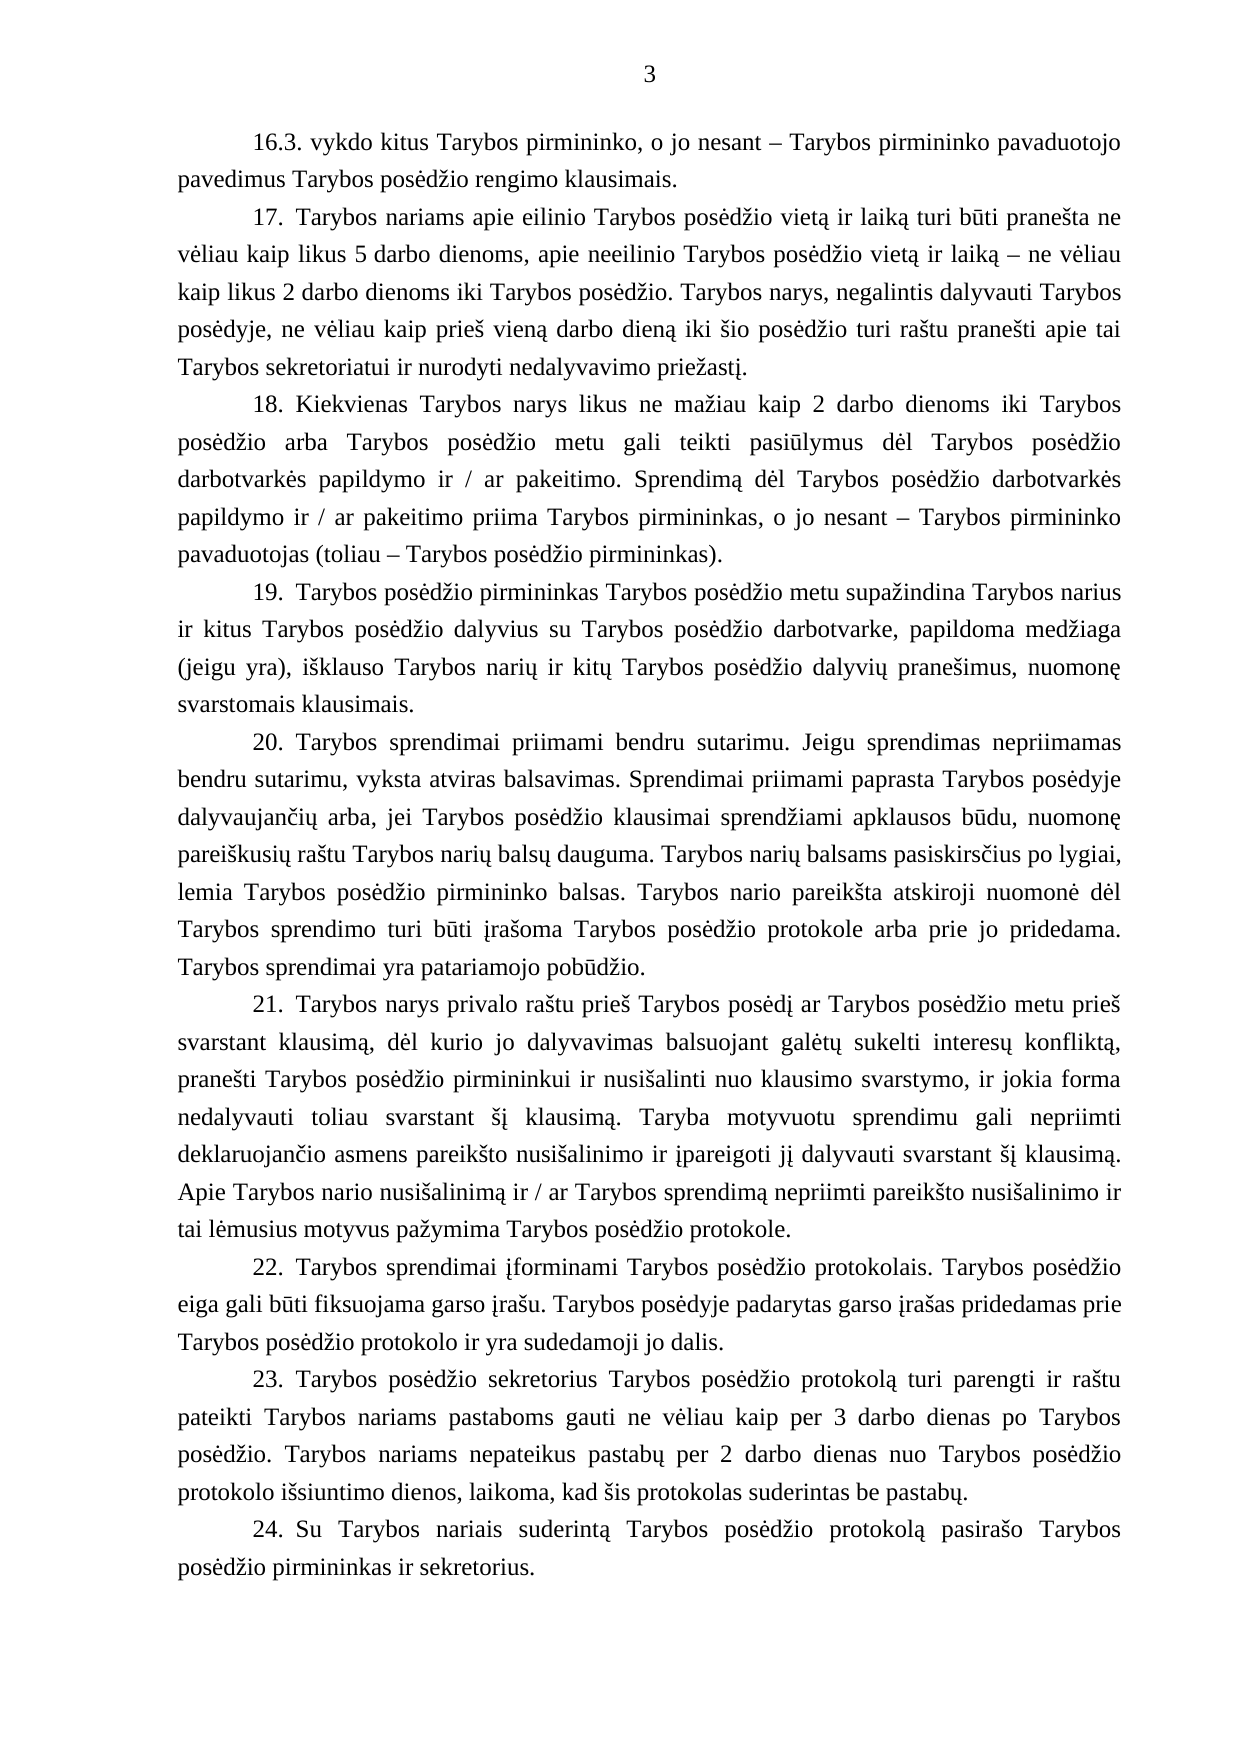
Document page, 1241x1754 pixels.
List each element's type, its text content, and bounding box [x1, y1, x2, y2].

text 23. Tarybos posėdžio sekretorius Tarybos posėdžio protokolą turi parengti ir raštu pateikti Tarybos nariams pastaboms gauti ne vėliau kaip per 3 darbo dienas po Tarybos posėdžio. Tarybos nariams nepateikus pastabų per 2 darbo dienas nuo Tarybos posėdžio protokolo išsiuntimo dienos, laikoma, kad šis protokolas suderintas be pastabų. [177, 1356, 1122, 1506]
text 20. Tarybos sprendimai priimami bendru sutarimu. Jeigu sprendimas nepriimamas bendru sutarimu, vyksta atviras balsavimas. Sprendimai priimami paprasta Tarybos posėdyje dalyvaujančių arba, jei Tarybos posėdžio klausimai sprendžiami apklausos būdu, nuomonę pareiškusių raštu Tarybos narių balsų dauguma. Tarybos narių balsams pasiskirsčius po lygiai, lemia Tarybos posėdžio pirmininko balsas. Tarybos nario pareikšta atskiroji nuomonė dėl Tarybos sprendimo turi būti įrašoma Tarybos posėdžio protokole arba prie jo pridedama. Tarybos sprendimai yra patariamojo pobūdžio. [177, 718, 1122, 981]
text 21. Tarybos narys privalo raštu prieš Tarybos posėdį ar Tarybos posėdžio metu prieš svarstant klausimą, dėl kurio jo dalyvavimas balsuojant galėtų sukelti interesų konfliktą, pranešti Tarybos posėdžio pirmininkui ir nusišalinti nuo klausimo svarstymo, ir jokia forma nedalyvauti toliau svarstant šį klausimą. Taryba motyvuotu sprendimu gali nepriimti deklaruojančio asmens pareikšto nusišalinimo ir įpareigoti jį dalyvauti svarstant šį klausimą. Apie Tarybos nario nusišalinimą ir / ar Tarybos sprendimą nepriimti pareikšto nusišalinimo ir tai lėmusius motyvus pažymima Tarybos posėdžio protokole. [177, 981, 1122, 1243]
text 24. Su Tarybos nariais suderintą Tarybos posėdžio protokolą pasirašo Tarybos posėdžio pirmininkas ir sekretorius. [177, 1506, 1122, 1581]
text 22. Tarybos sprendimai įforminami Tarybos posėdžio protokolais. Tarybos posėdžio eiga gali būti fiksuojama garso įrašu. Tarybos posėdyje padarytas garso įrašas pridedamas prie Tarybos posėdžio protokolo ir yra sudedamoji jo dalis. [177, 1243, 1122, 1356]
text 17. Tarybos nariams apie eilinio Tarybos posėdžio vietą ir laiką turi būti pranešta ne vėliau kaip likus 5 darbo dienoms, apie neeilinio Tarybos posėdžio vietą ir laiką – ne vėliau kaip likus 2 darbo dienoms iki Tarybos posėdžio. Tarybos narys, negalintis dalyvauti Tarybos posėdyje, ne vėliau kaip prieš vieną darbo dieną iki šio posėdžio turi raštu pranešti apie tai Tarybos sekretoriatui ir nurodyti nedalyvavimo priežastį. [177, 193, 1122, 381]
text 16.3. vykdo kitus Tarybos pirmininko, o jo nesant – Tarybos pirmininko pavaduotojo pavedimus Tarybos posėdžio rengimo klausimais. [177, 118, 1122, 193]
text 19. Tarybos posėdžio pirmininkas Tarybos posėdžio metu supažindina Tarybos narius ir kitus Tarybos posėdžio dalyvius su Tarybos posėdžio darbotvarke, papildoma medžiaga (jeigu yra), išklauso Tarybos narių ir kitų Tarybos posėdžio dalyvių pranešimus, nuomonę svarstomais klausimais. [177, 568, 1122, 718]
text 18. Kiekvienas Tarybos narys likus ne mažiau kaip 2 darbo dienoms iki Tarybos posėdžio arba Tarybos posėdžio metu gali teikti pasiūlymus dėl Tarybos posėdžio darbotvarkės papildymo ir / ar pakeitimo. Sprendimą dėl Tarybos posėdžio darbotvarkės papildymo ir / ar pakeitimo priima Tarybos pirmininkas, o jo nesant – Tarybos pirmininko pavaduotojas (toliau – Tarybos posėdžio pirmininkas). [177, 381, 1122, 568]
